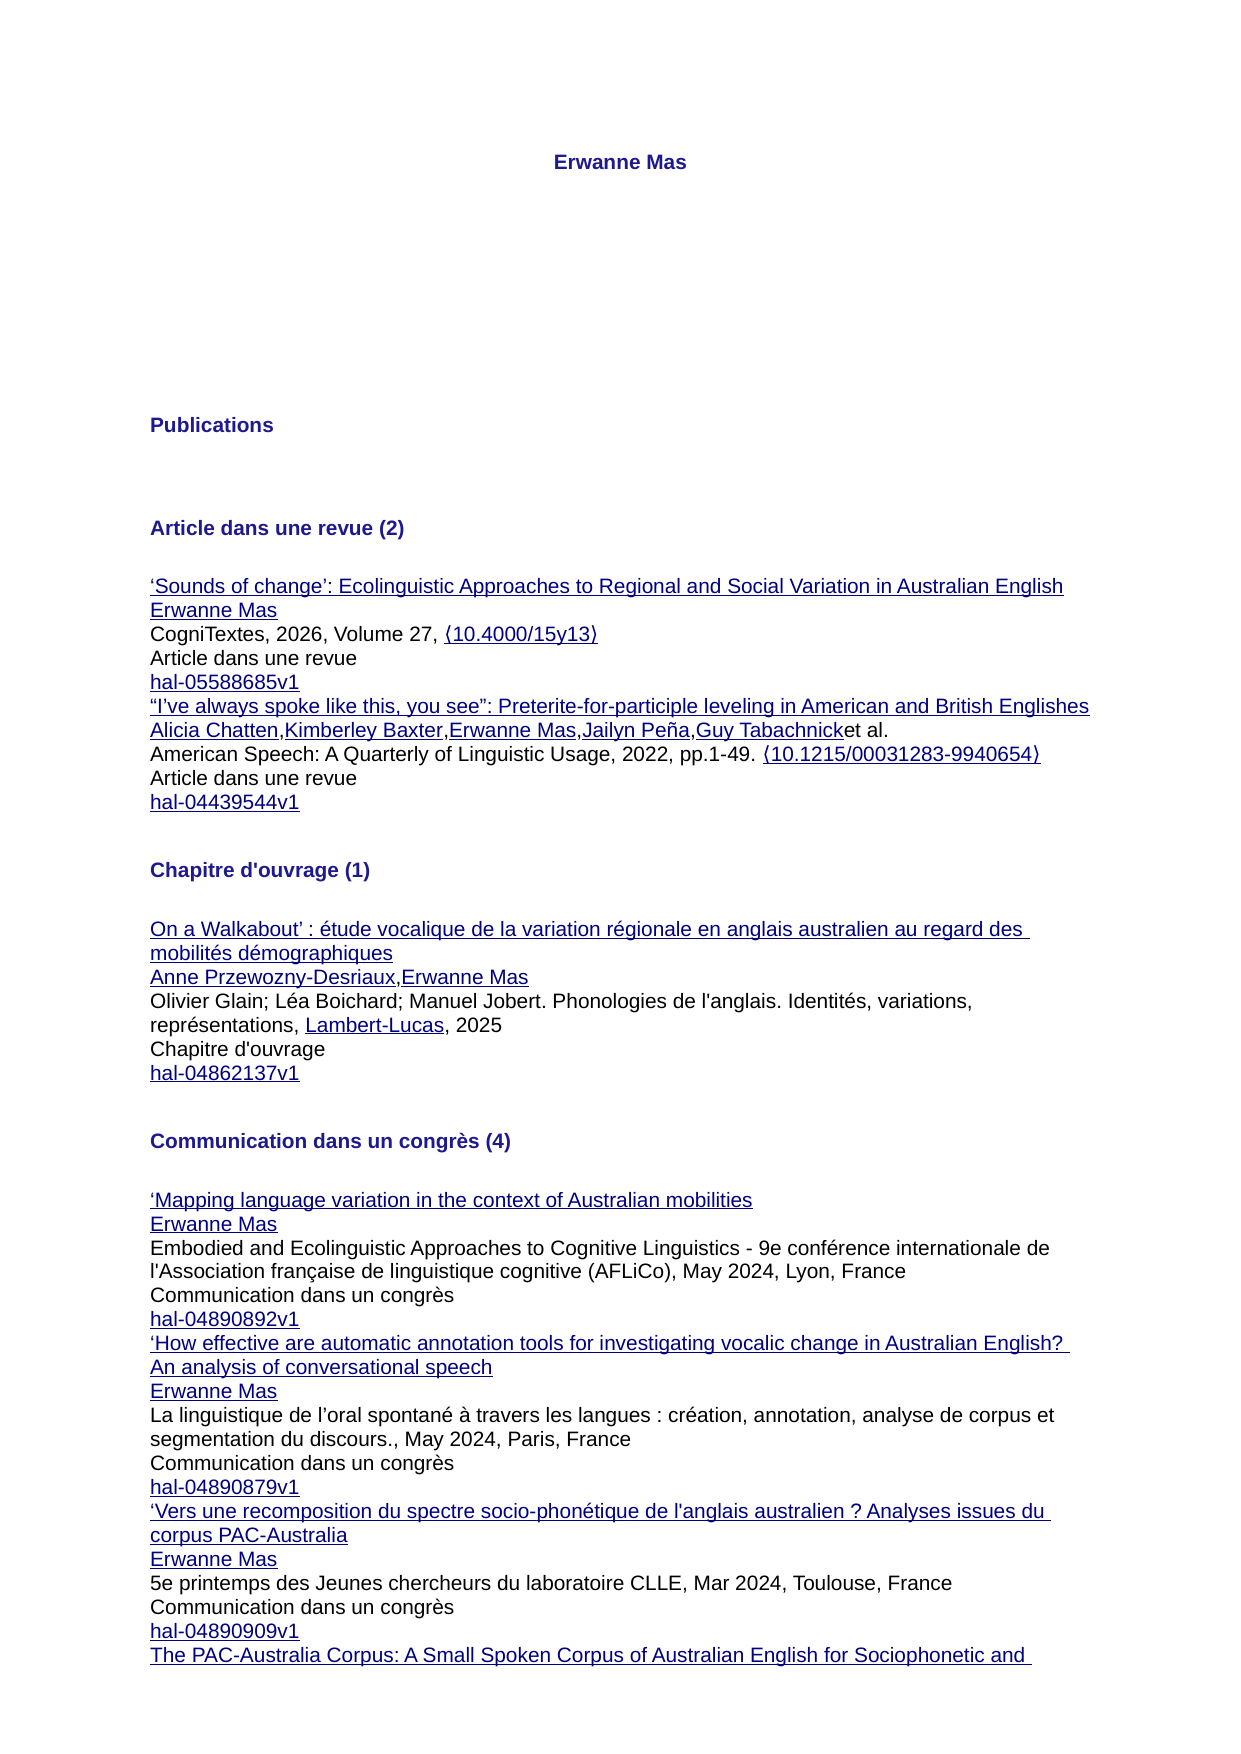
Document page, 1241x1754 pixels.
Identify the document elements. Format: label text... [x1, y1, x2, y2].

table_header ‘Sounds of change’: Ecolinguistic Approaches to Regional and Social Variation in Australian English Erwanne Mas CogniTextes, 2026, Volume 27, ⟨10.4000/15y13⟩ Article dans une revue hal-05588685v1 [150, 574, 1090, 694]
subtitle Article dans une revue (2) [150, 516, 1090, 539]
table_header ‘Mapping language variation in the context of Australian mobilities Erwanne Mas Embodied and Ecolinguistic Approaches to Cognitive Linguistics - 9e conférence internationale de l'Association française de linguistique cognitive (AFLiCo), May 2024, Lyon, France Communication dans un congrès hal-04890892v1 [150, 1188, 1090, 1331]
subtitle Chapitre d'ouvrage (1) [150, 858, 1090, 882]
table_header On a Walkabout’ : étude vocalique de la variation régionale en anglais australien au regard des mobilités démographiques Anne Przewozny-Desriaux,Erwanne Mas Olivier Glain; Léa Boichard; Manuel Jobert. Phonologies de l'anglais. Identités, variations, représentations, Lambert-Lucas, 2025 Chapitre d'ouvrage hal-04862137v1 [150, 917, 1090, 1084]
table_cell “I’ve always spoke like this, you see”: Preterite-for-participle leveling in American and British Englishes [150, 694, 1090, 715]
table_cell ‘How effective are automatic annotation tools for investigating vocalic change in Australian English? An analysis of conversational speech Erwanne Mas La linguistique de l’oral spontané à travers les langues : création, annotation, analyse de corpus et segmentation du discours., May 2024, Paris, France Communication dans un congrès hal-04890879v1 [150, 1331, 1090, 1499]
subtitle Erwanne Mas [150, 150, 1090, 174]
table_cell ‘Vers une recomposition du spectre socio-phonétique de l'anglais australien ? Analyses issues du corpus PAC-Australia Erwanne Mas 5e printemps des Jeunes chercheurs du laboratoire CLLE, Mar 2024, Toulouse, France Communication dans un congrès hal-04890909v1 [150, 1499, 1090, 1643]
subtitle Communication dans un congrès (4) [150, 1129, 1090, 1153]
subtitle Publications [150, 412, 1090, 436]
table_cell Alicia Chatten,Kimberley Baxter,Erwanne Mas,Jailyn Peña,Guy Tabachnicket al. American Speech: A Quarterly of Linguistic Usage, 2022, pp.1-49. ⟨10.1215/00031283-9940654⟩ Article dans une revue hal-04439544v1 [150, 716, 1090, 813]
table_cell The PAC-Australia Corpus: A Small Spoken Corpus of Australian English for Sociophonetic and [150, 1643, 1090, 1667]
